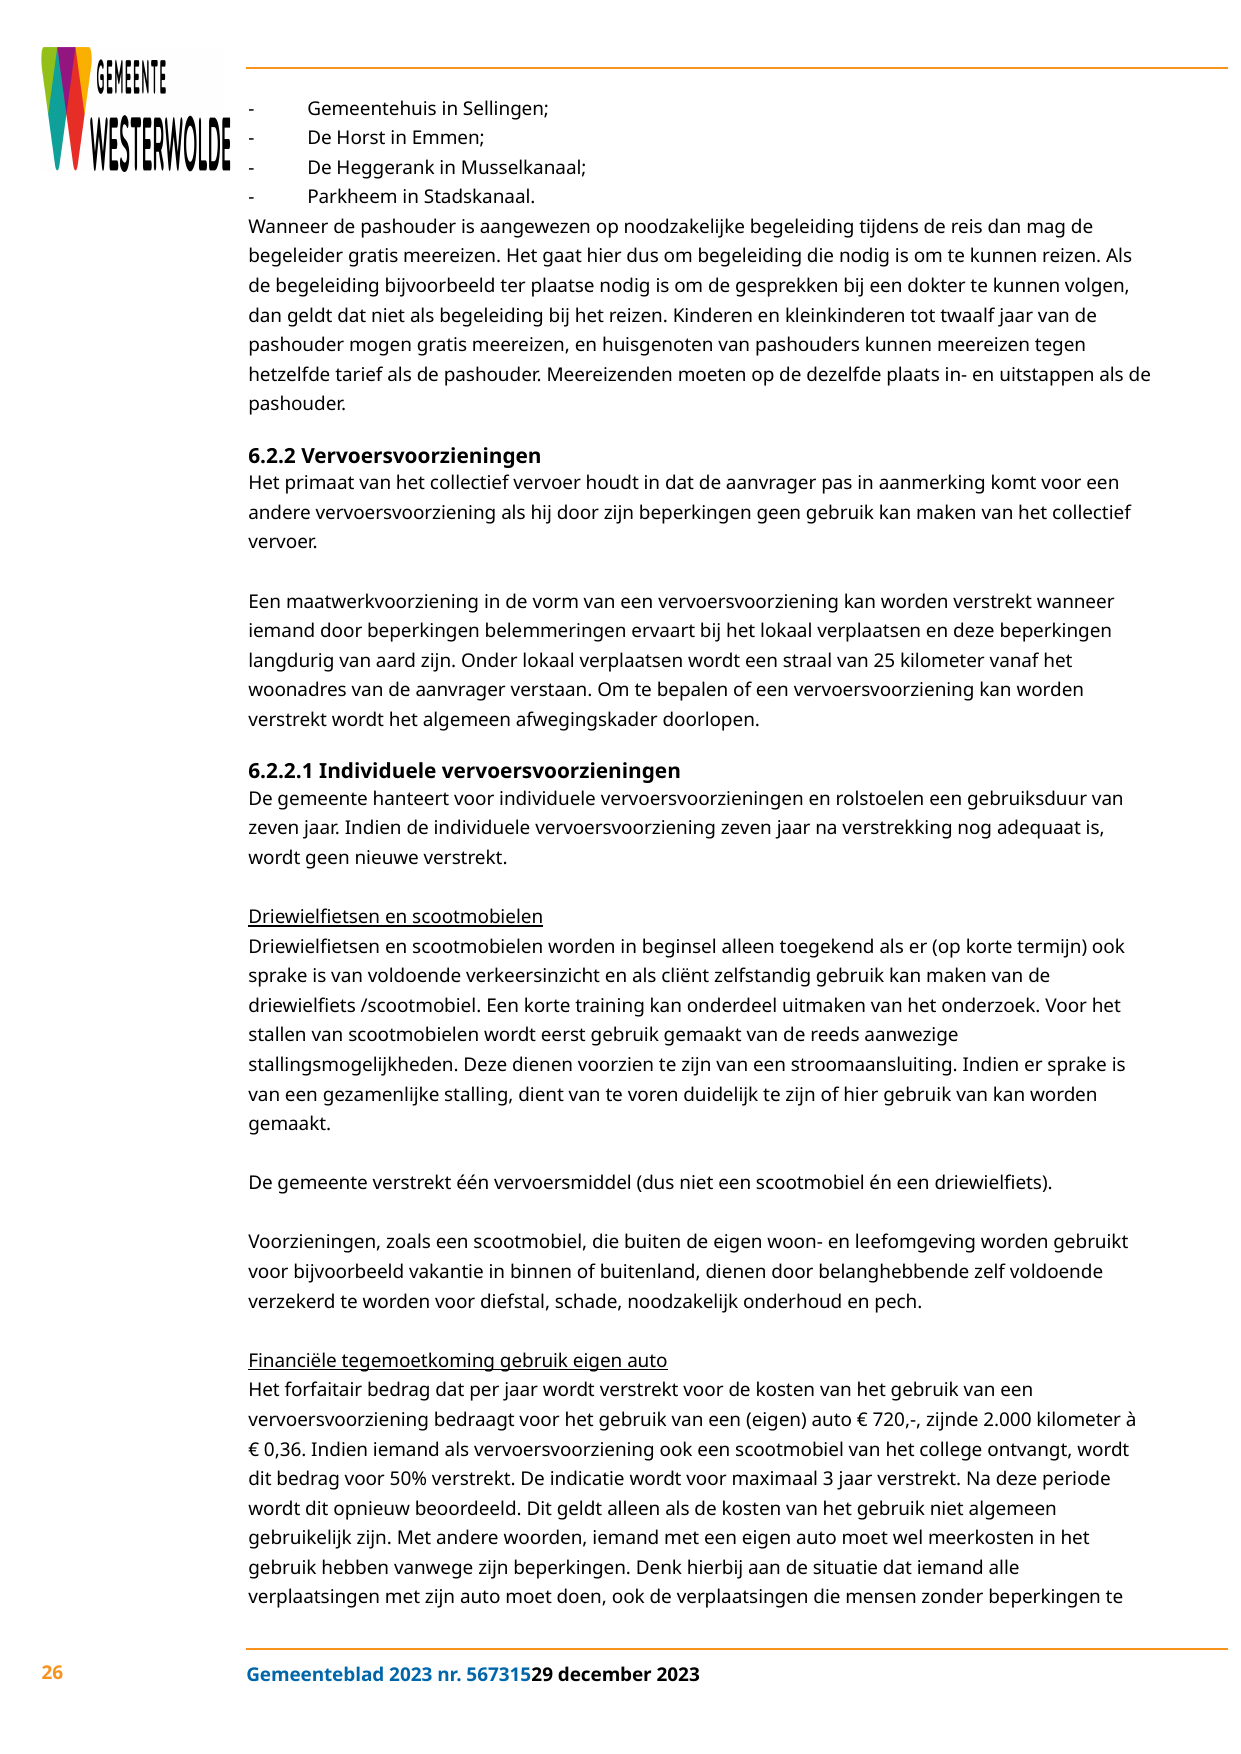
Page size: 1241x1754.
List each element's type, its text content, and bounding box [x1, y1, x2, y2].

text Het forfaitair bedrag dat per jaar wordt verstrekt voor de kosten van het gebruik van een vervoersvoorziening bedraagt voor het gebruik van een (eigen) auto € 720,-, zijnde 2.000 kilometer à € 0,36. Indien iemand als vervoersvoorziening ook een scootmobiel van het college ontvangt, wordt dit bedrag voor 50% verstrekt. De indicatie wordt voor maximaal 3 jaar verstrekt. Na deze periode wordt dit opnieuw beoordeeld. Dit geldt alleen als de kosten van het gebruik niet algemeen gebruikelijk zijn. Met andere woorden, iemand met een eigen auto moet wel meerkosten in het gebruik hebben vanwege zijn beperkingen. Denk hierbij aan de situatie dat iemand alle verplaatsingen met zijn auto moet doen, ook de verplaatsingen die mensen zonder beperkingen te [248, 1377, 1152, 1609]
text Wanneer de pashouder is aangewezen op noodzakelijke begeleiding tijdens de reis dan mag de begeleider gratis meereizen. Het gaat hier dus om begeleiding die nodig is om te kunnen reizen. Als de begeleiding bijvoorbeeld ter plaatse nodig is om de gesprekken bij een dokter te kunnen volgen, dan geldt dat niet als begeleiding bij het reizen. Kinderen en kleinkinderen tot twaalf jaar van de pashouder mogen gratis meereizen, en huisgenoten van pashouders kunnen meereizen tegen hetzelfde tarief als de pashouder. Meereizenden moeten op de dezelfde plaats in- en uitstappen als de pashouder. [248, 213, 1152, 416]
text 6.2.2.1 Individuele vervoersvoorzieningen [248, 757, 1152, 785]
list De Heggerank in Musselkanaal; [248, 154, 1152, 180]
text Financiële tegemoetkoming gebruik eigen auto [248, 1347, 1152, 1373]
list De Horst in Emmen; [248, 124, 1152, 150]
text Het primaat van het collectief vervoer houdt in dat de aanvrager pas in aanmerking komt voor een andere vervoersvoorziening als hij door zijn beperkingen geen gebruik kan maken van het collectief vervoer. [248, 469, 1152, 554]
text Voorzieningen, zoals een scootmobiel, die buiten de eigen woon- en leefomgeving worden gebruikt voor bijvoorbeeld vakantie in binnen of buitenland, dienen door belanghebbende zelf voldoende verzekerd te worden voor diefstal, schade, noodzakelijk onderhoud en pech. [248, 1229, 1152, 1314]
picture [41, 47, 231, 172]
text 6.2.2 Vervoersvoorzieningen [248, 441, 1152, 469]
text De gemeente verstrekt één vervoersmiddel (dus niet een scootmobiel én een driewielfiets). [248, 1169, 1152, 1195]
text Driewielfietsen en scootmobielen worden in beginsel alleen toegekend als er (op korte termijn) ook sprake is van voldoende verkeersinzicht en als cliënt zelfstandig gebruik kan maken van de driewielfiets /scootmobiel. Een korte training kan onderdeel uitmaken van het onderzoek. Voor het stallen van scootmobielen wordt eerst gebruik gemaakt van de reeds aanwezige stallingsmogelijkheden. Deze dienen voorzien te zijn van een stroomaansluiting. Indien er sprake is van een gezamenlijke stalling, dient van te voren duidelijk te zijn of hier gebruik van kan worden gemaakt. [248, 933, 1152, 1136]
text De gemeente hanteert voor individuele vervoersvoorzieningen en rolstoelen een gebruiksduur van zeven jaar. Indien de individuele vervoersvoorziening zeven jaar na verstrekking nog adequaat is, wordt geen nieuwe verstrekt. [248, 785, 1152, 870]
text Driewielfietsen en scootmobielen [248, 903, 1152, 929]
text Een maatwerkvoorziening in de vorm van een vervoersvoorziening kan worden verstrekt wanneer iemand door beperkingen belemmeringen ervaart bij het lokaal verplaatsen en deze beperkingen langdurig van aard zijn. Onder lokaal verplaatsen wordt een straal van 25 kilometer vanaf het woonadres van de aanvrager verstaan. Om te bepalen of een vervoersvoorziening kan worden verstrekt wordt het algemeen afwegingskader doorlopen. [248, 588, 1152, 732]
list Parkheem in Stadskanaal. [248, 183, 1152, 209]
list Gemeentehuis in Sellingen; [248, 95, 1152, 121]
